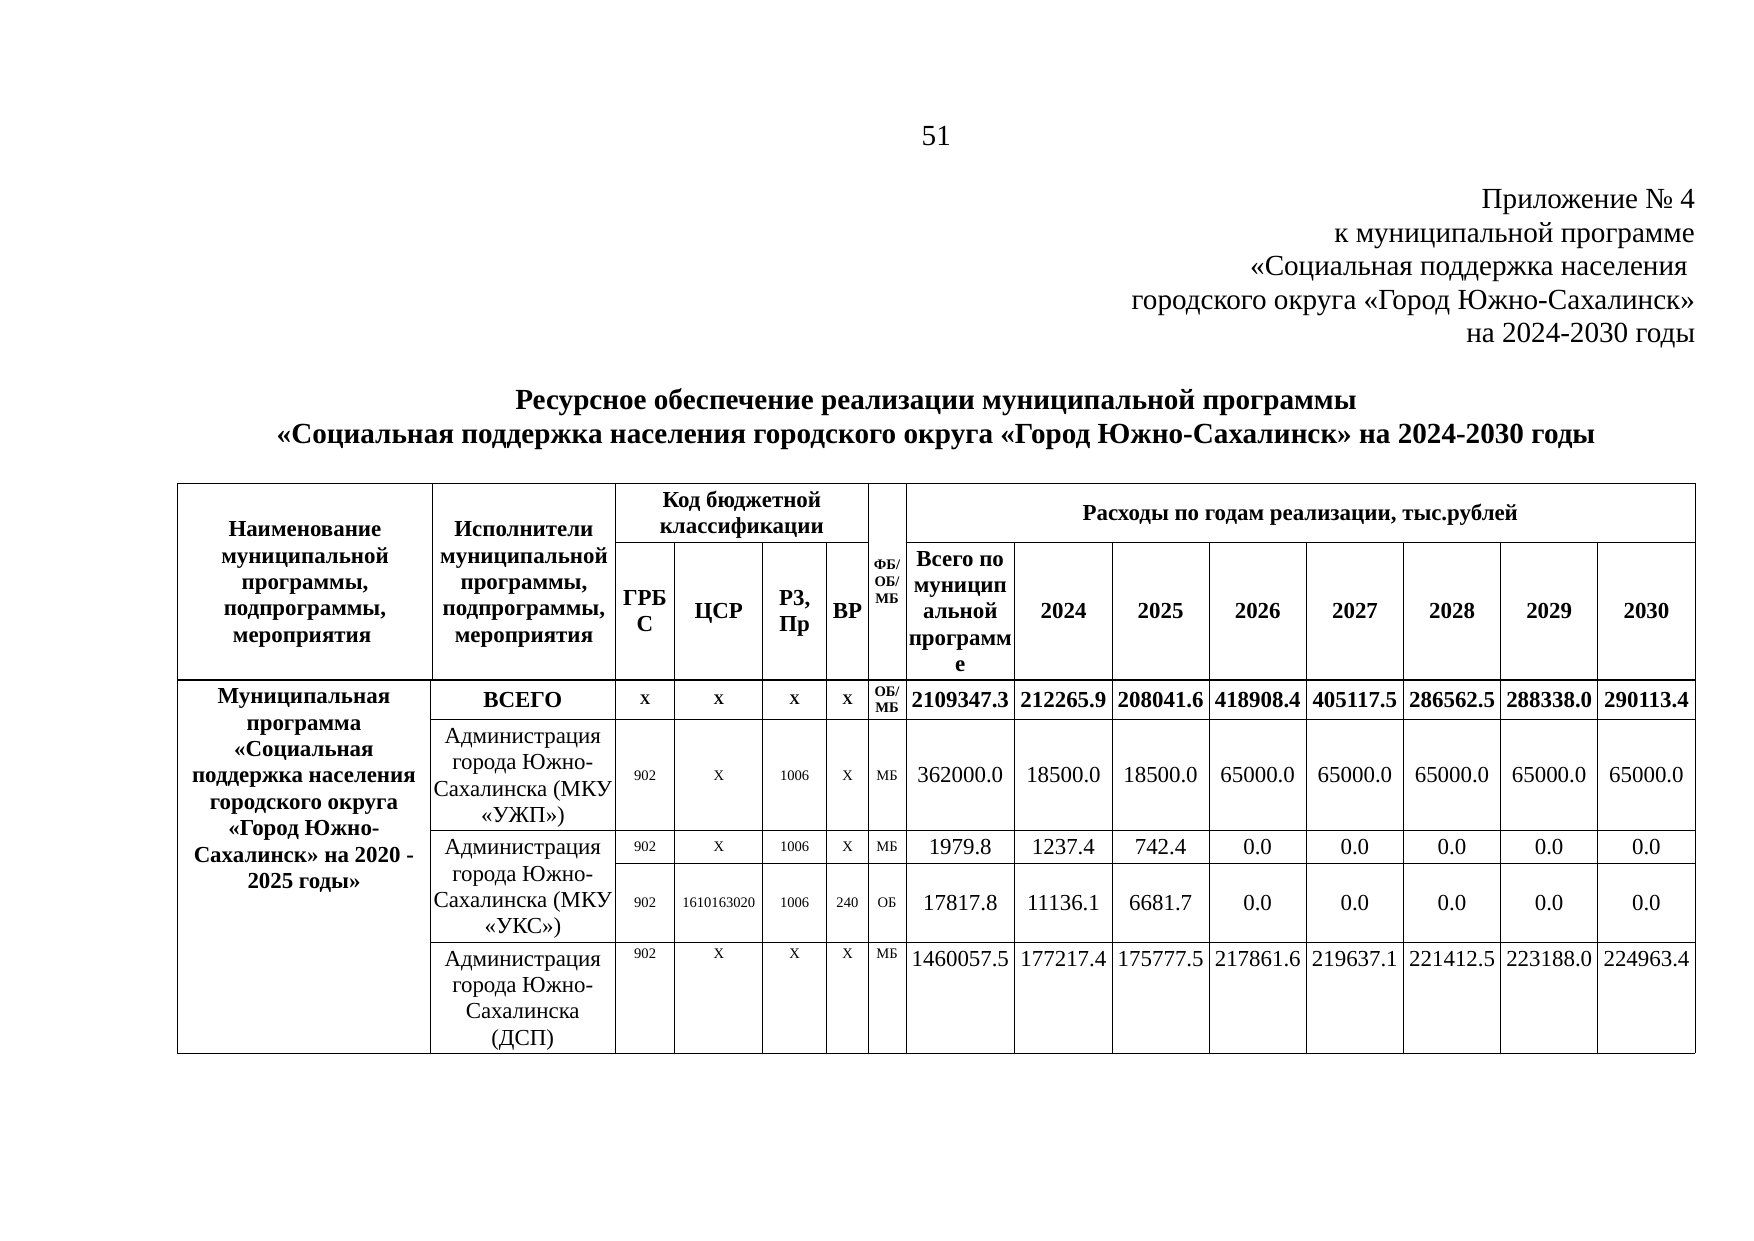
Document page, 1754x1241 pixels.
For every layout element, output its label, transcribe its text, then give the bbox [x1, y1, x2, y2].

text на 2024-2030 годы [177, 315, 1695, 349]
table_cell 18500,0 [1015, 720, 1112, 830]
table_cell Р3, Пр [763, 543, 826, 679]
table_cell 0,0 [1307, 864, 1403, 942]
table_cell 2025 [1113, 543, 1209, 679]
text к муниципальной программе [177, 215, 1695, 248]
table_cell Всего по муниципальной программе [907, 543, 1014, 679]
table_header Х [827, 681, 868, 719]
table_cell 217861,6 [1210, 943, 1306, 1053]
table_cell Х [827, 943, 868, 1053]
table_cell 0,0 [1598, 831, 1695, 863]
table_cell 0,0 [1598, 864, 1695, 942]
table_cell 1460057,5 [907, 943, 1014, 1053]
table_cell 2024 [1015, 543, 1112, 679]
table_header 2109347,3 [907, 681, 1014, 719]
text городского округа «Город Южно-Сахалинск» [177, 282, 1695, 315]
table_cell 0,0 [1210, 831, 1306, 863]
text Ресурсное обеспечение реализации муниципальной программы [177, 382, 1695, 416]
table_header Наименование муниципальной программы, подпрограммы, мероприятия [178, 484, 432, 679]
table_cell 902 [616, 864, 674, 942]
table_cell 1979,8 [907, 831, 1014, 863]
table_cell Х [827, 831, 868, 863]
table_cell 18500,0 [1113, 720, 1209, 830]
table_cell ВР [827, 543, 868, 679]
table_cell 1006 [763, 831, 826, 863]
text Приложение № 4 [177, 181, 1695, 215]
table_cell МБ [869, 943, 906, 1053]
table_header Х [763, 681, 826, 719]
table_cell 1610163020 [675, 864, 762, 942]
table_cell 902 [616, 943, 674, 1053]
table_header 288338,0 [1501, 681, 1597, 719]
table_header 405117,5 [1307, 681, 1403, 719]
table_cell 742,4 [1113, 831, 1209, 863]
table_cell 2029 [1501, 543, 1597, 679]
table_cell 2027 [1307, 543, 1403, 679]
table_cell 0,0 [1210, 864, 1306, 942]
table_header 418908,4 [1210, 681, 1306, 719]
table_cell 221412,5 [1404, 943, 1500, 1053]
table_cell Х [675, 831, 762, 863]
table_cell 902 [616, 831, 674, 863]
table_header ФБ/ОБ/МБ [869, 484, 906, 679]
table_header ВСЕГО [431, 681, 615, 719]
table_cell Администрация города Южно-Сахалинска (ДСП) [431, 943, 615, 1053]
table_cell 1006 [763, 864, 826, 942]
table_header 286562,5 [1404, 681, 1500, 719]
table_cell Х [827, 720, 868, 830]
table_header 290113,4 [1598, 681, 1695, 719]
table_cell 177217,4 [1015, 943, 1112, 1053]
table_header ОБ/МБ [869, 681, 906, 719]
table_cell МБ [869, 720, 906, 830]
table_header Код бюджетной классификации [616, 484, 868, 542]
table_header Муниципальная программа «Социальная поддержка населения городского округа «Город Южно-Сахалинск» на 2020 - 2025 годы» [178, 681, 430, 1053]
table_cell 6681,7 [1113, 864, 1209, 942]
table_header Х [616, 681, 674, 719]
table_cell Администрация города Южно-Сахалинска (МКУ «УЖП») [431, 720, 615, 830]
table_cell 362000,0 [907, 720, 1014, 830]
table_cell ГРБС [616, 543, 674, 679]
table_header Х [675, 681, 762, 719]
table_cell Х [675, 720, 762, 830]
table_cell 0,0 [1404, 831, 1500, 863]
table_cell 902 [616, 720, 674, 830]
table_cell 223188,0 [1501, 943, 1597, 1053]
table_cell 224963,4 [1598, 943, 1695, 1053]
table_cell 65000,0 [1501, 720, 1597, 830]
table_cell 65000,0 [1307, 720, 1403, 830]
table_header Расходы по годам реализации, тыс.рублей [907, 484, 1695, 542]
table_cell 2026 [1210, 543, 1306, 679]
table_cell 65000,0 [1210, 720, 1306, 830]
table_cell 175777,5 [1113, 943, 1209, 1053]
table_cell 17817,8 [907, 864, 1014, 942]
table_cell 240 [827, 864, 868, 942]
table_cell 0,0 [1307, 831, 1403, 863]
table_cell 2028 [1404, 543, 1500, 679]
text «Социальная поддержка населения городского округа «Город Южно-Сахалинск» на 2024-2030 годы [177, 416, 1695, 449]
table_cell Х [763, 943, 826, 1053]
table_header 208041,6 [1113, 681, 1209, 719]
table_cell 11136,1 [1015, 864, 1112, 942]
table_cell 1006 [763, 720, 826, 830]
table_header 212265,9 [1015, 681, 1112, 719]
table_cell 219637,1 [1307, 943, 1403, 1053]
table_cell ЦСР [675, 543, 762, 679]
table_cell 0,0 [1404, 864, 1500, 942]
table_cell 0,0 [1501, 831, 1597, 863]
table_cell МБ [869, 831, 906, 863]
table_cell 2030 [1598, 543, 1695, 679]
table_cell 1237,4 [1015, 831, 1112, 863]
table_cell Администрация города Южно-Сахалинска (МКУ «УКС») [431, 831, 615, 942]
table_header Исполнители муниципальной программы, подпрограммы, мероприятия [433, 484, 615, 679]
table_cell ОБ [869, 864, 906, 942]
table_cell 65000,0 [1404, 720, 1500, 830]
table_cell 0,0 [1501, 864, 1597, 942]
table_cell Х [675, 943, 762, 1053]
text «Социальная поддержка населения [177, 248, 1695, 282]
table_cell 65000,0 [1598, 720, 1695, 830]
